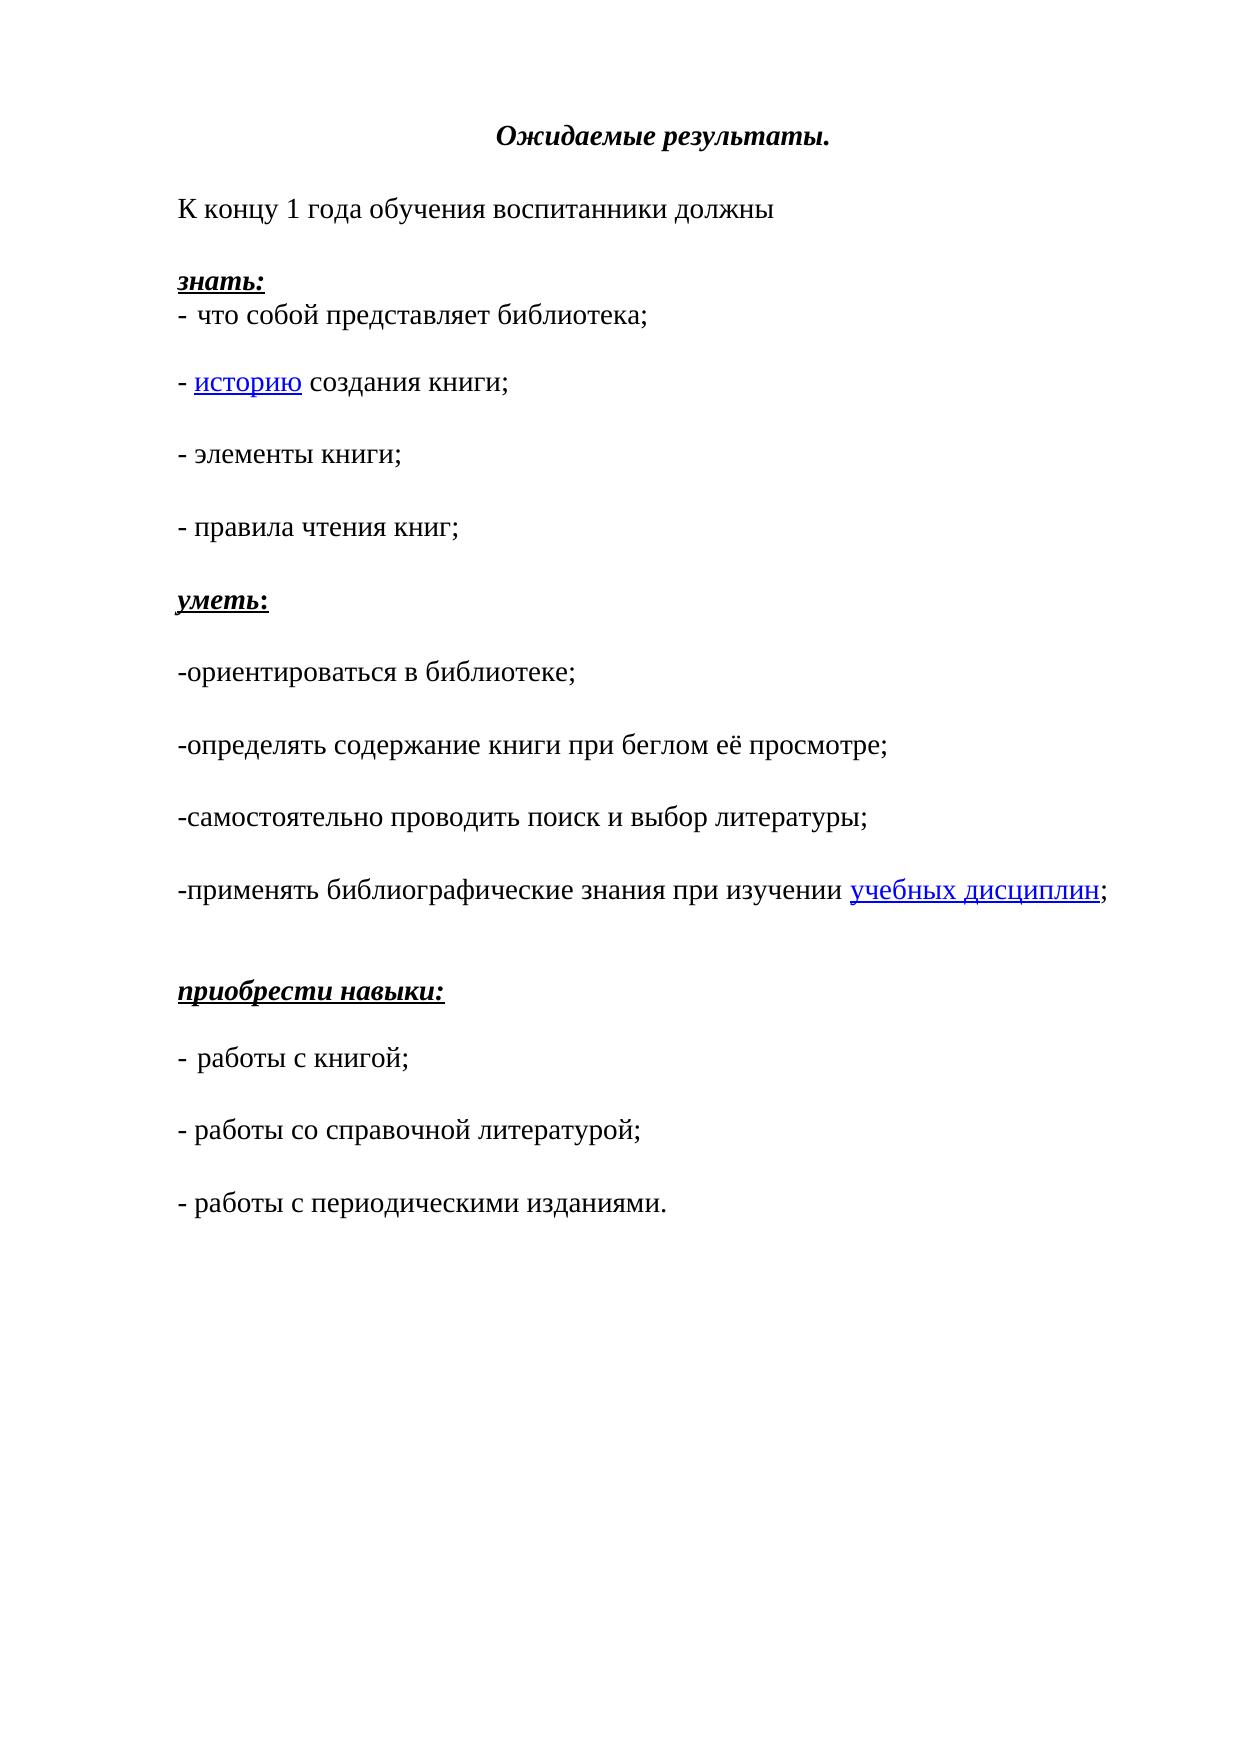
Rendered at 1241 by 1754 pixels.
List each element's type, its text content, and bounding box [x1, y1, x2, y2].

text уметь: [177, 582, 1152, 615]
text - историю создания книги; [177, 364, 1152, 397]
text -применять библиографические знания при изучении учебных дисциплин; [177, 872, 1152, 906]
text -самостоятельно проводить поиск и выбор литературы; [177, 799, 1152, 833]
text - правила чтения книг; [177, 509, 1152, 543]
text - работы со справочной литературой; [177, 1112, 1152, 1146]
text приобрести навыки: [177, 973, 1152, 1006]
text - элементы книги; [177, 437, 1152, 470]
text К концу 1 года обучения воспитанники должны [177, 191, 1152, 224]
text - что собой представляет библиотека; [177, 297, 1152, 330]
text -определять содержание книги при беглом её просмотре; [177, 727, 1152, 761]
text Ожидаемые результаты. [177, 118, 1152, 152]
text знать: [177, 263, 1152, 297]
text - работы с периодическими изданиями. [177, 1185, 1152, 1219]
text - работы с книгой; [177, 1040, 1152, 1073]
text -ориентироваться в библиотеке; [177, 654, 1152, 688]
